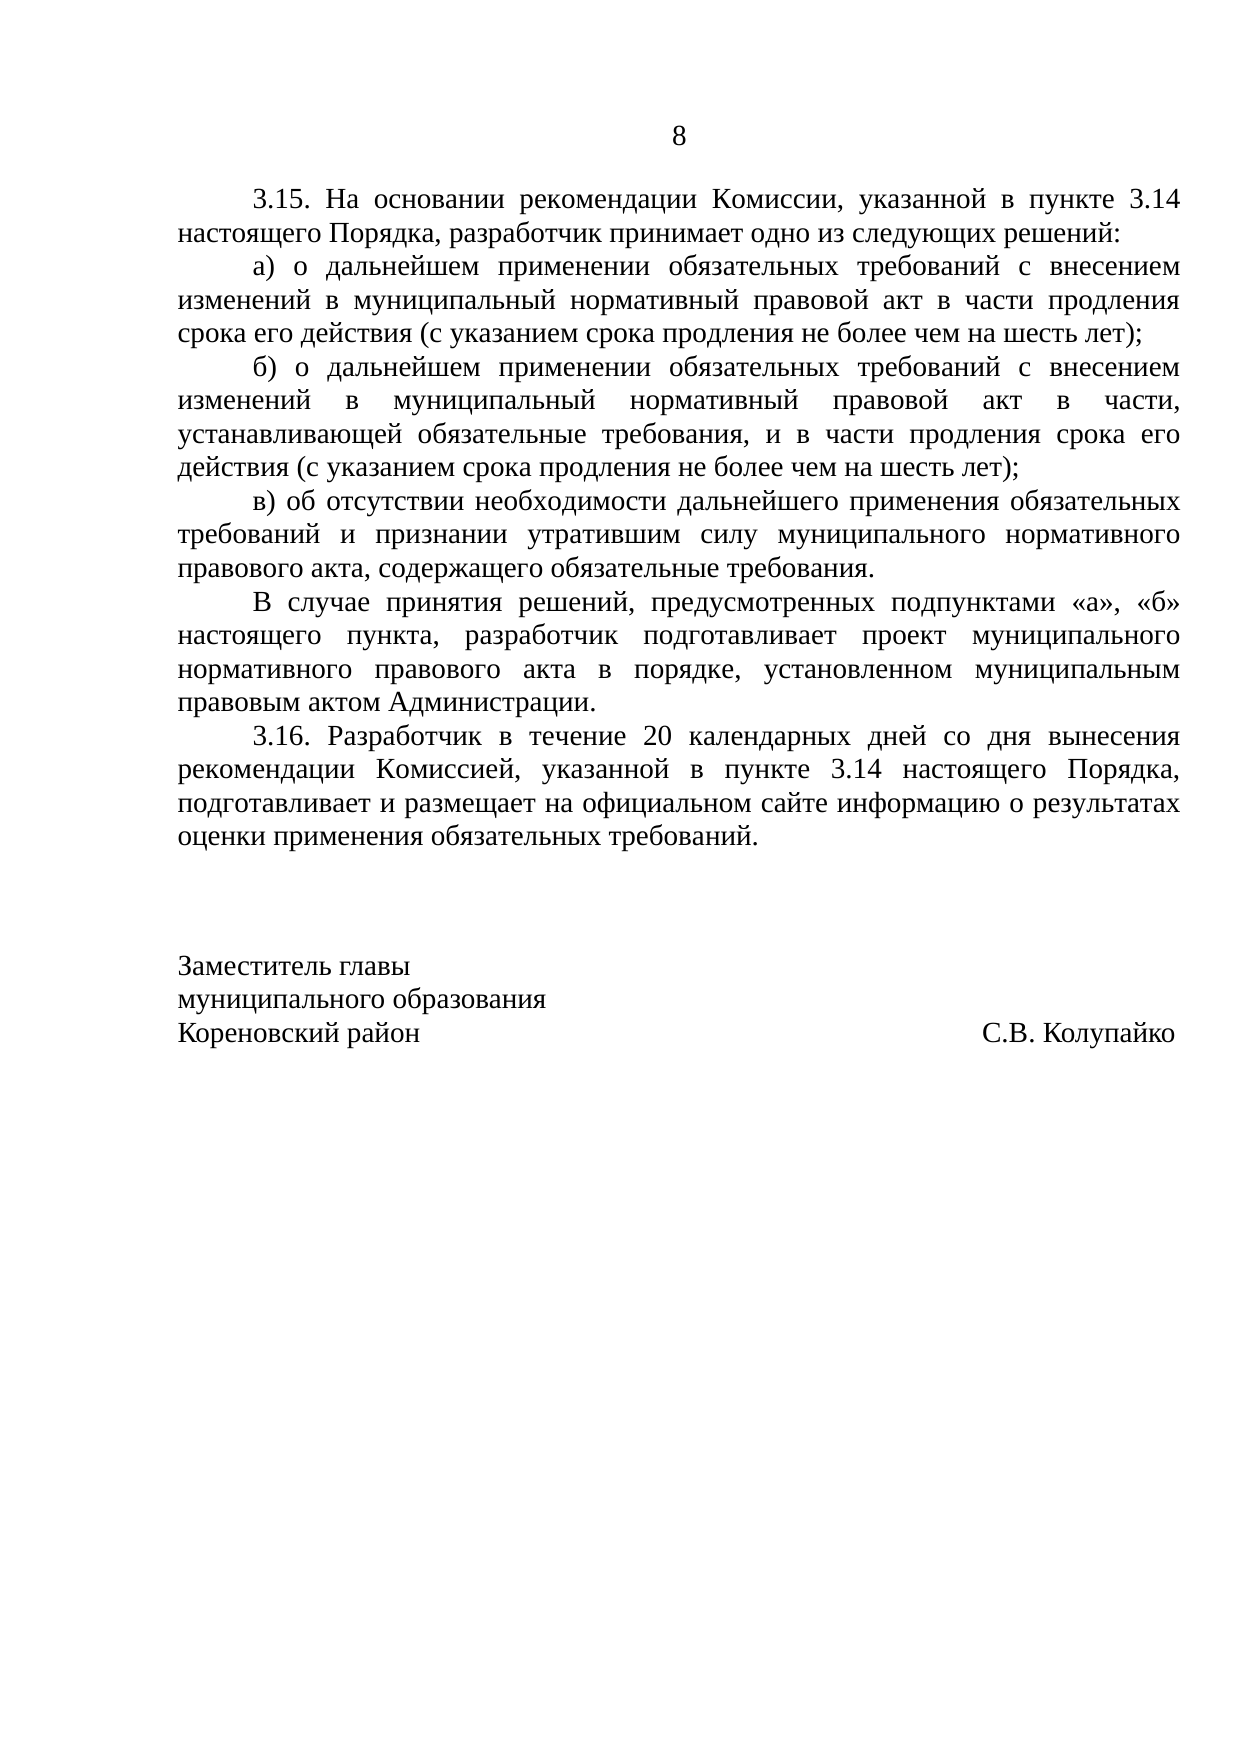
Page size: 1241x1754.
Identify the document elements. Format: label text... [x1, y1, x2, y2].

text 3.16. Разработчик в течение 20 календарных дней со дня вынесения рекомендации Комиссией, указанной в пункте 3.14 настоящего Порядка, подготавливает и размещает на официальном сайте информацию о результатах оценки применения обязательных требований. [177, 718, 1181, 852]
text в) об отсутствии необходимости дальнейшего применения обязательных требований и признании утратившим силу муниципального нормативного правового акта, содержащего обязательные требования. [177, 483, 1181, 584]
text а) о дальнейшем применении обязательных требований с внесением изменений в муниципальный нормативный правовой акт в части продления срока его действия (с указанием срока продления не более чем на шесть лет); [177, 248, 1181, 349]
text б) о дальнейшем применении обязательных требований с внесением изменений в муниципальный нормативный правовой акт в части, устанавливающей обязательные требования, и в части продления срока его действия (с указанием срока продления не более чем на шесть лет); [177, 349, 1181, 483]
text В случае принятия решений, предусмотренных подпунктами «а», «б» настоящего пункта, разработчик подготавливает проект муниципального нормативного правового акта в порядке, установленном муниципальным правовым актом Администрации. [177, 584, 1181, 718]
text Кореновский район С.В. Колупайко [177, 1015, 1181, 1048]
text Заместитель главы [177, 948, 1181, 981]
text 3.15. На основании рекомендации Комиссии, указанной в пункте 3.14 настоящего Порядка, разработчик принимает одно из следующих решений: [177, 181, 1181, 248]
text муниципального образования [177, 981, 1181, 1015]
